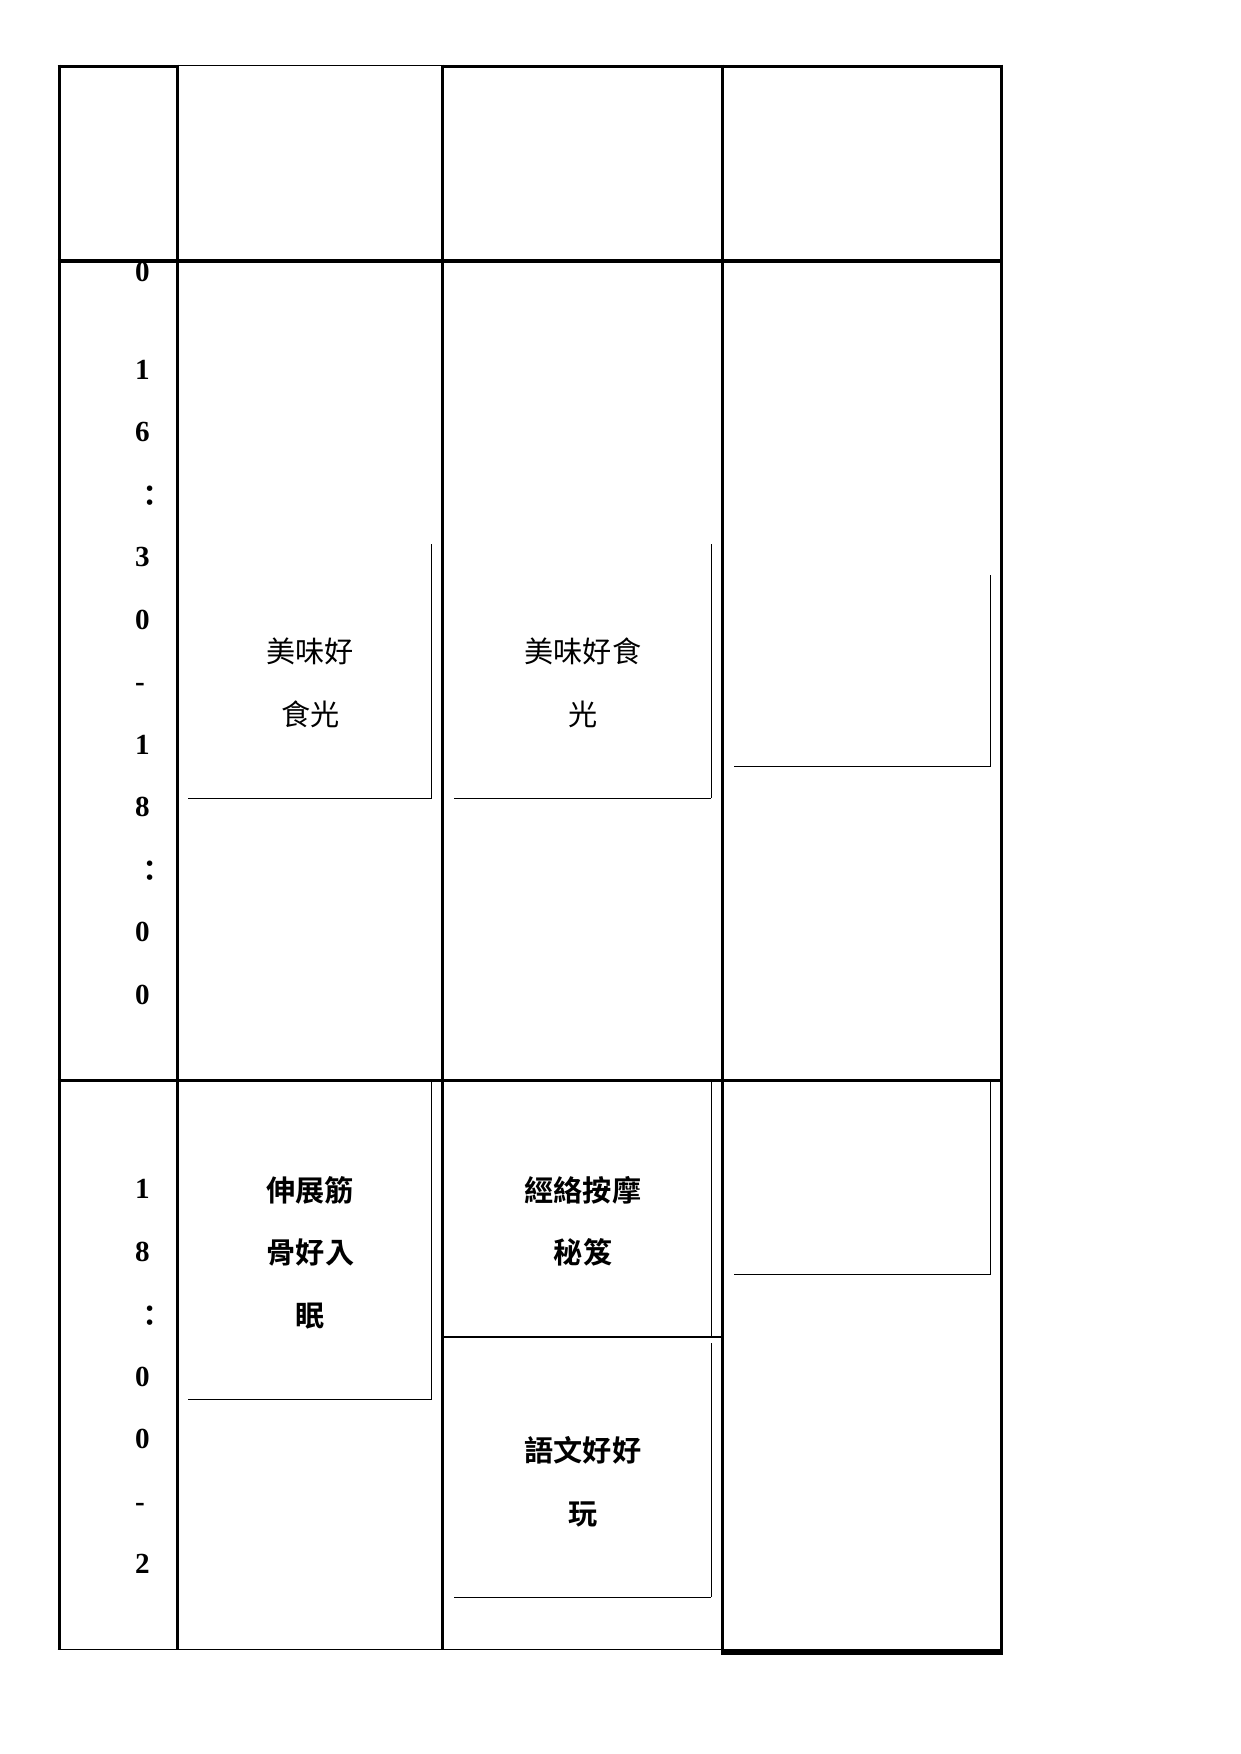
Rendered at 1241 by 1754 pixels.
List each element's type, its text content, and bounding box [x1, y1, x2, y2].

table_cell [444, 68, 721, 259]
table_cell 伸展筋骨好入眠 [179, 1082, 441, 1649]
table_cell [712, 1082, 721, 1336]
table_cell 美味好食光 [179, 263, 441, 1079]
table_cell [724, 263, 1000, 1079]
table_cell [179, 66, 441, 259]
table_cell 語文好好玩 [444, 1338, 721, 1649]
table_cell 美味好食光 [444, 263, 721, 1079]
table_cell 經絡按摩秘笈 [444, 1082, 711, 1336]
table_cell 18：00 - 20：00 [61, 1082, 176, 1649]
table_cell [724, 1082, 1000, 1649]
table_cell 13：30 - 16：30 [61, 68, 176, 259]
table_cell [724, 68, 1000, 259]
table_cell 16：30 - 18：00 [61, 263, 176, 1079]
